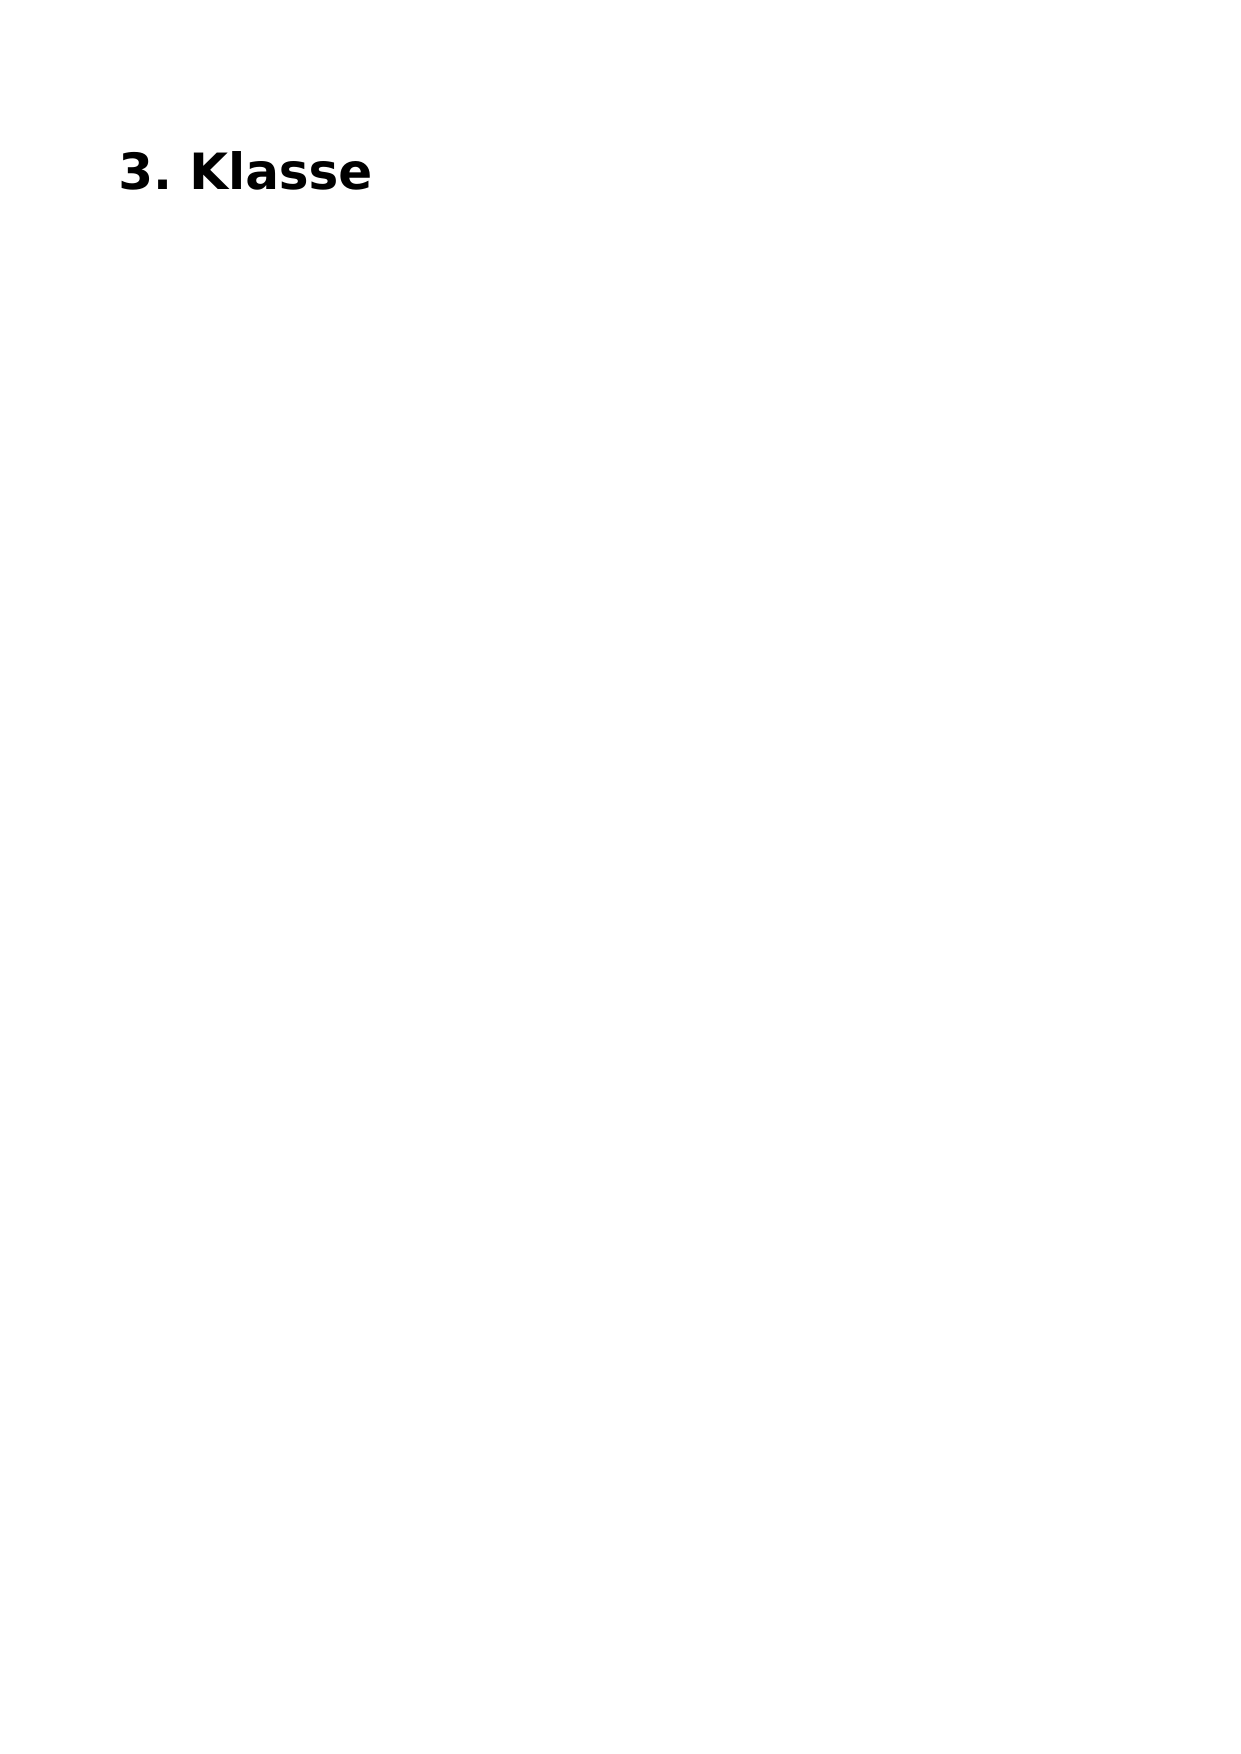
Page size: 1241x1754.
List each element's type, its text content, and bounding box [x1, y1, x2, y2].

subtitle 3. Klasse [118, 143, 1122, 201]
